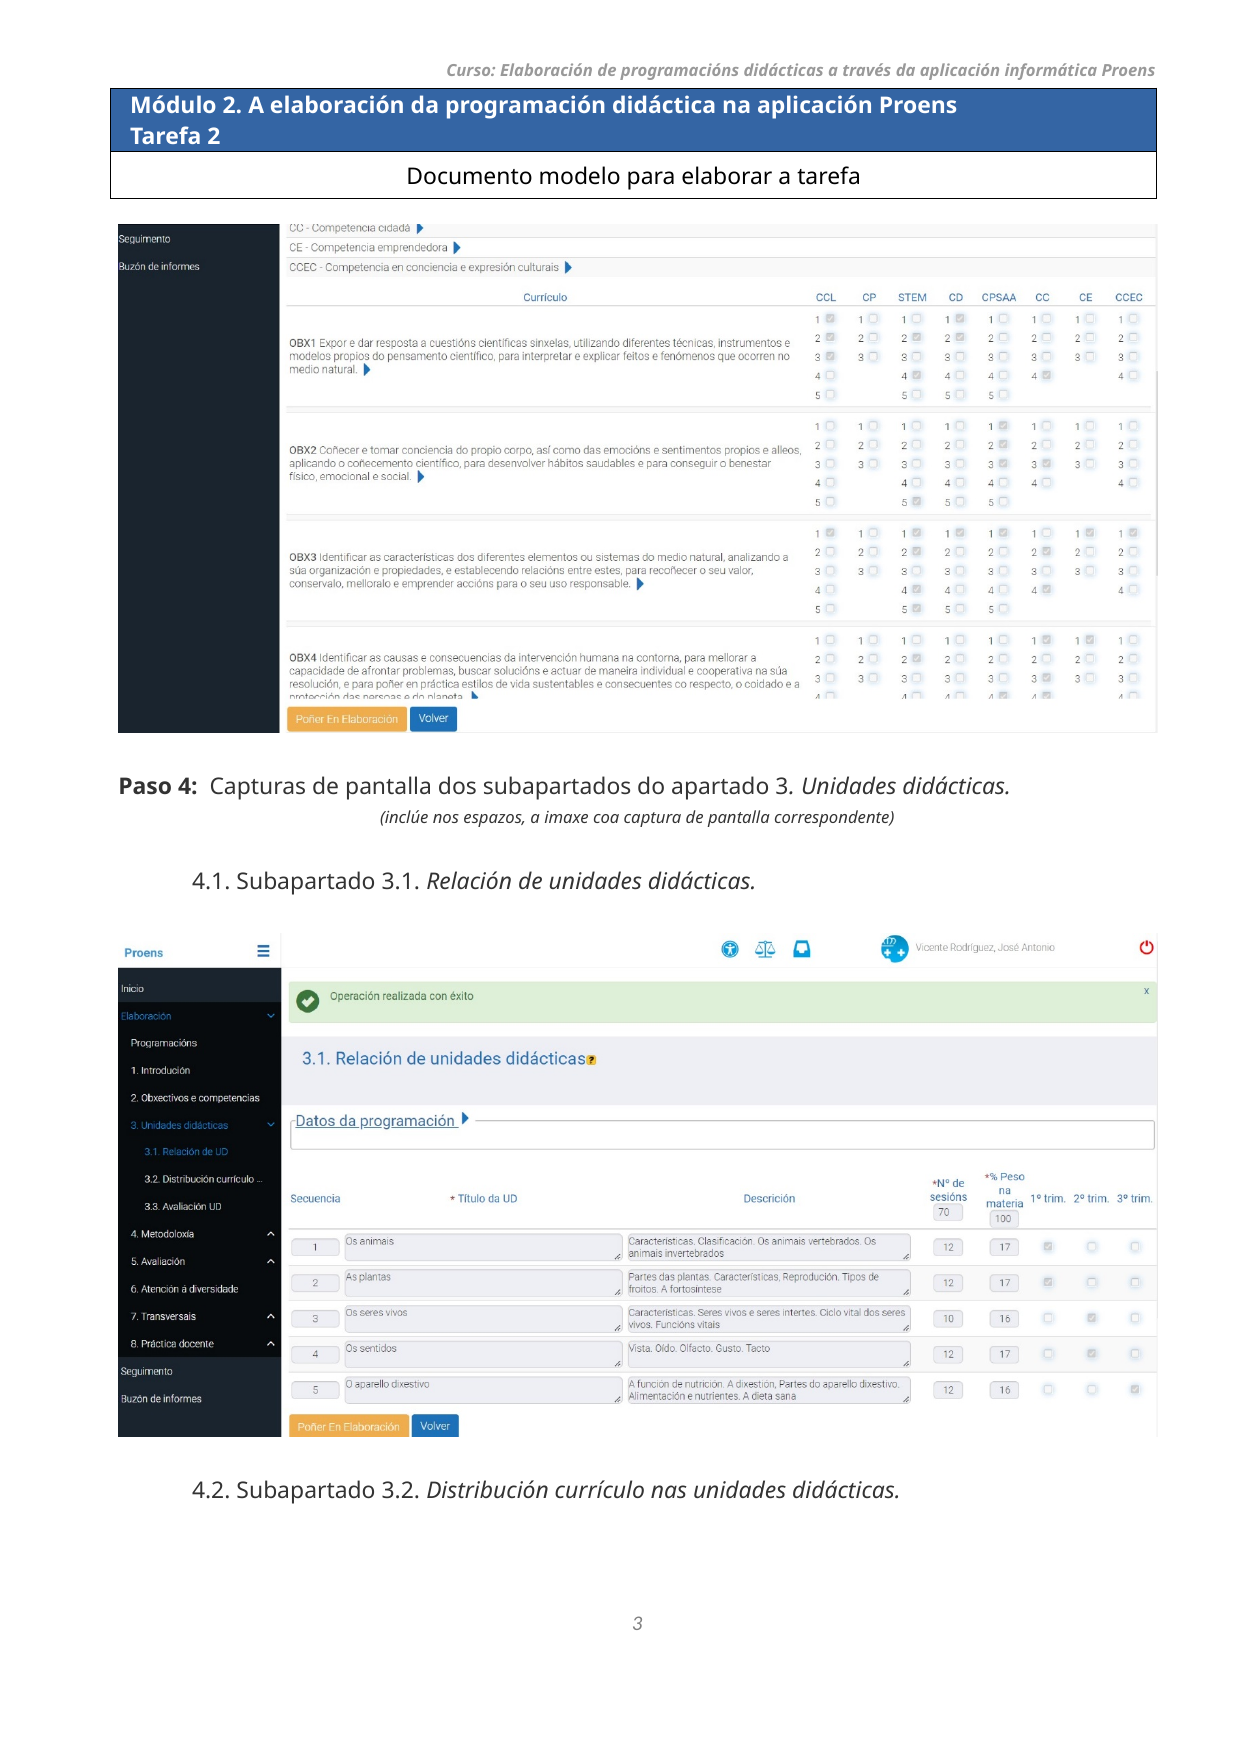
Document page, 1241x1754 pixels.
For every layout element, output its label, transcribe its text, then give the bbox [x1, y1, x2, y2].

text 4.1. Subapartado 3.1. Relación de unidades didácticas. [118, 865, 1158, 896]
text 4.2. Subapartado 3.2. Distribución currículo nas unidades didácticas. [118, 1473, 1158, 1505]
text Paso 4: Capturas de pantalla dos subapartados do apartado 3. Unidades didácticas. [118, 770, 1158, 801]
text (inclúe nos espazos, a imaxe coa captura de pantalla correspondente) [118, 806, 1158, 829]
